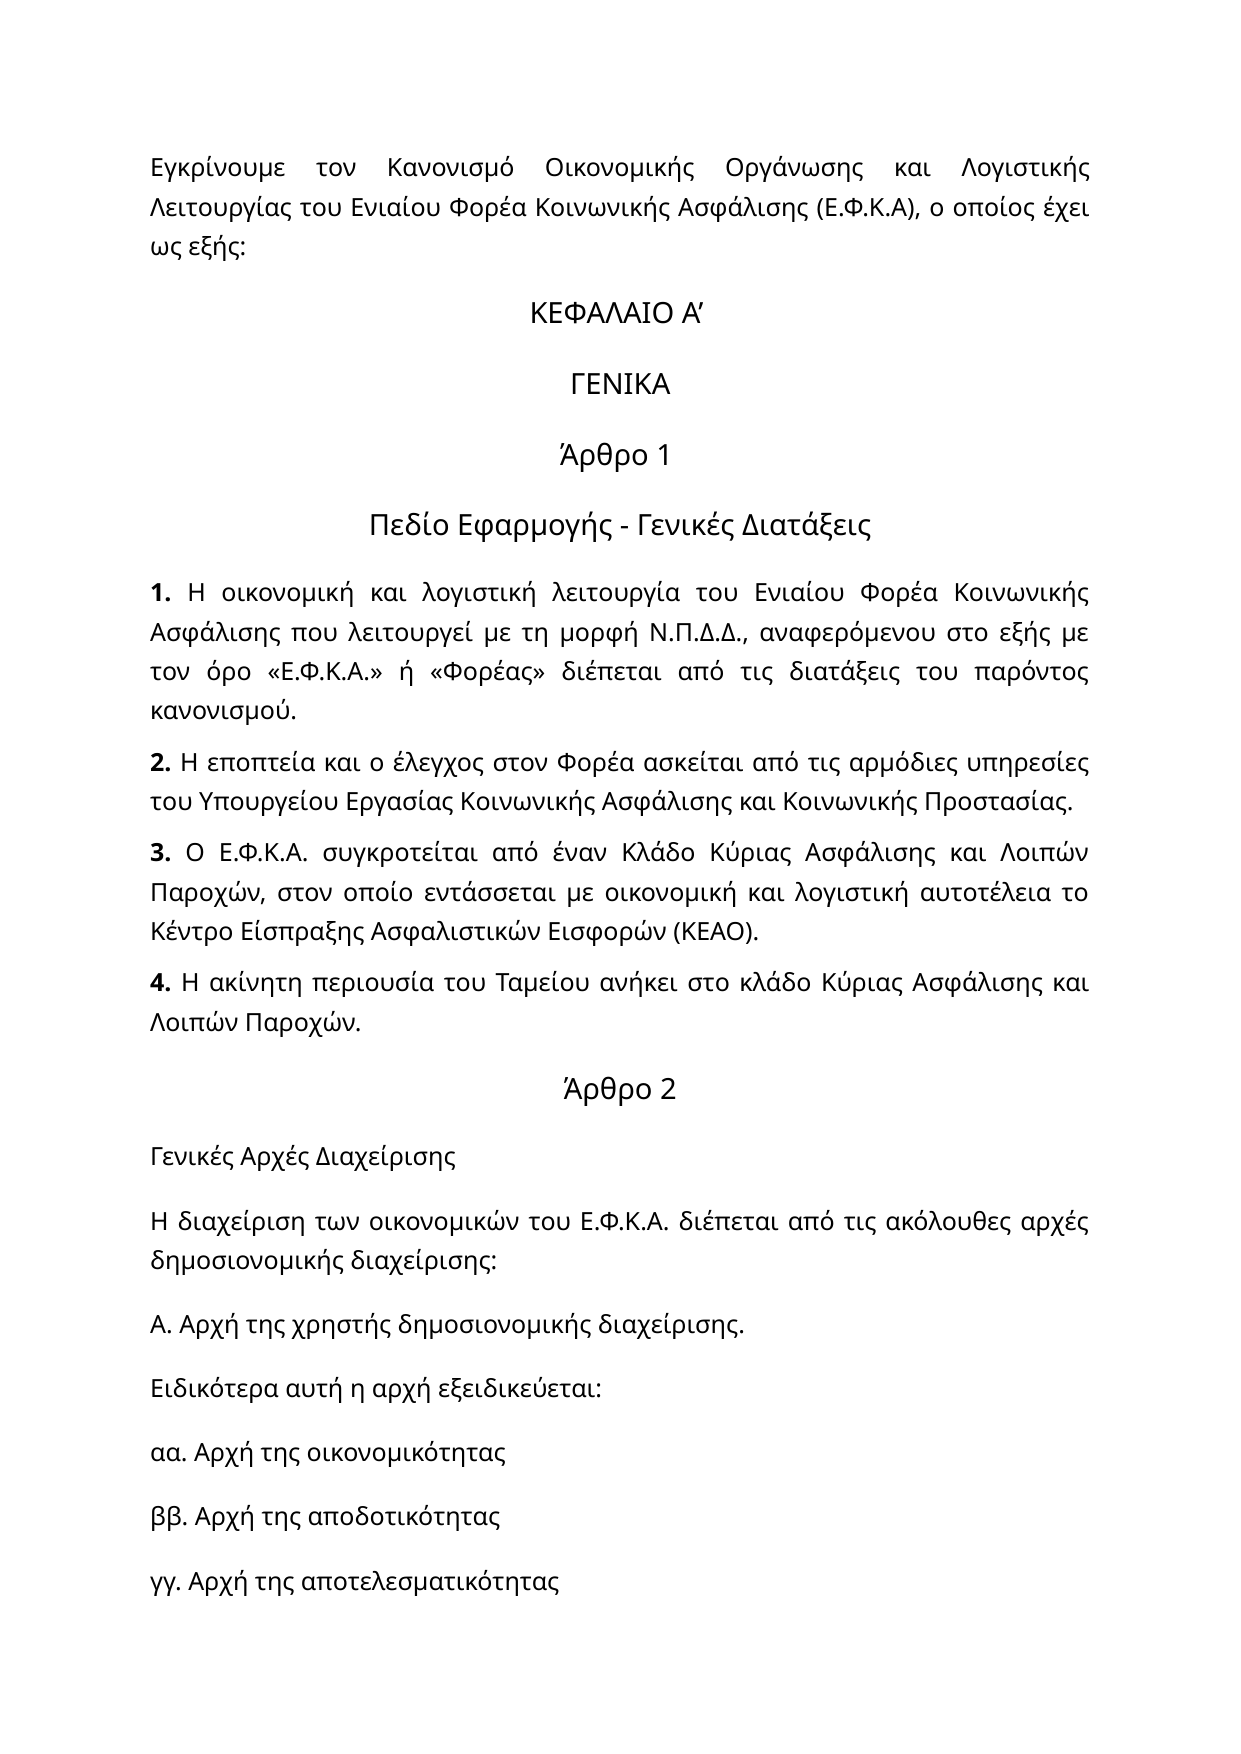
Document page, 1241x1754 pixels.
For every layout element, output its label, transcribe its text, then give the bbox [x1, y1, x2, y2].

text 2. Η εποπτεία και ο έλεγχος στον Φορέα ασκείται από τις αρμόδιες υπηρεσίες του Υπουργείου Εργασίας Κοινωνικής Ασφάλισης και Κοινωνικής Προστασίας. [150, 744, 1090, 817]
text 4. Η ακίνητη περιουσία του Ταμείου ανήκει στο κλάδο Κύριας Ασφάλισης και Λοιπών Παροχών. [150, 965, 1090, 1038]
text 1. Η οικονομική και λογιστική λειτουργία του Ενιαίου Φορέα Κοινωνικής Ασφάλισης που λειτουργεί με τη μορφή Ν.Π.Δ.Δ., αναφερόμενου στο εξής με τον όρο «Ε.Φ.Κ.Α.» ή «Φορέας» διέπεται από τις διατάξεις του παρόντος κανονισμού. [150, 575, 1090, 727]
subtitle Πεδίο Εφαρμογής - Γενικές Διατάξεις [150, 504, 1090, 544]
subtitle Άρθρο 2 [150, 1068, 1090, 1108]
text γγ. Αρχή της αποτελεσματικότητας [150, 1563, 1090, 1597]
text Η διαχείριση των οικονομικών του Ε.Φ.Κ.Α. διέπεται από τις ακόλουθες αρχές δημοσιονομικής διαχείρισης: [150, 1203, 1090, 1276]
subtitle ΚΕΦΑΛΑΙΟ Α’ [150, 292, 1090, 332]
text Α. Αρχή της χρηστής δημοσιονομικής διαχείρισης. [150, 1306, 1090, 1341]
text αα. Αρχή της οικονομικότητας [150, 1435, 1090, 1469]
text 3. Ο Ε.Φ.Κ.Α. συγκροτείται από έναν Κλάδο Κύριας Ασφάλισης και Λοιπών Παροχών, στον οποίο εντάσσεται με οικονομική και λογιστική αυτοτέλεια το Κέντρο Είσπραξης Ασφαλιστικών Εισφορών (ΚΕΑΟ). [150, 835, 1090, 947]
text Ειδικότερα αυτή η αρχή εξειδικεύεται: [150, 1371, 1090, 1405]
subtitle Άρθρο 1 [150, 434, 1090, 473]
text Εγκρίνουμε τον Κανονισμό Οικονομικής Οργάνωσης και Λογιστικής Λειτουργίας του Ενιαίου Φορέα Κοινωνικής Ασφάλισης (Ε.Φ.Κ.Α), ο οποίος έχει ως εξής: [150, 150, 1090, 262]
subtitle ΓΕΝΙΚΑ [150, 363, 1090, 403]
text ββ. Αρχή της αποδοτικότητας [150, 1499, 1090, 1533]
text Γενικές Αρχές Διαχείρισης [150, 1139, 1090, 1173]
